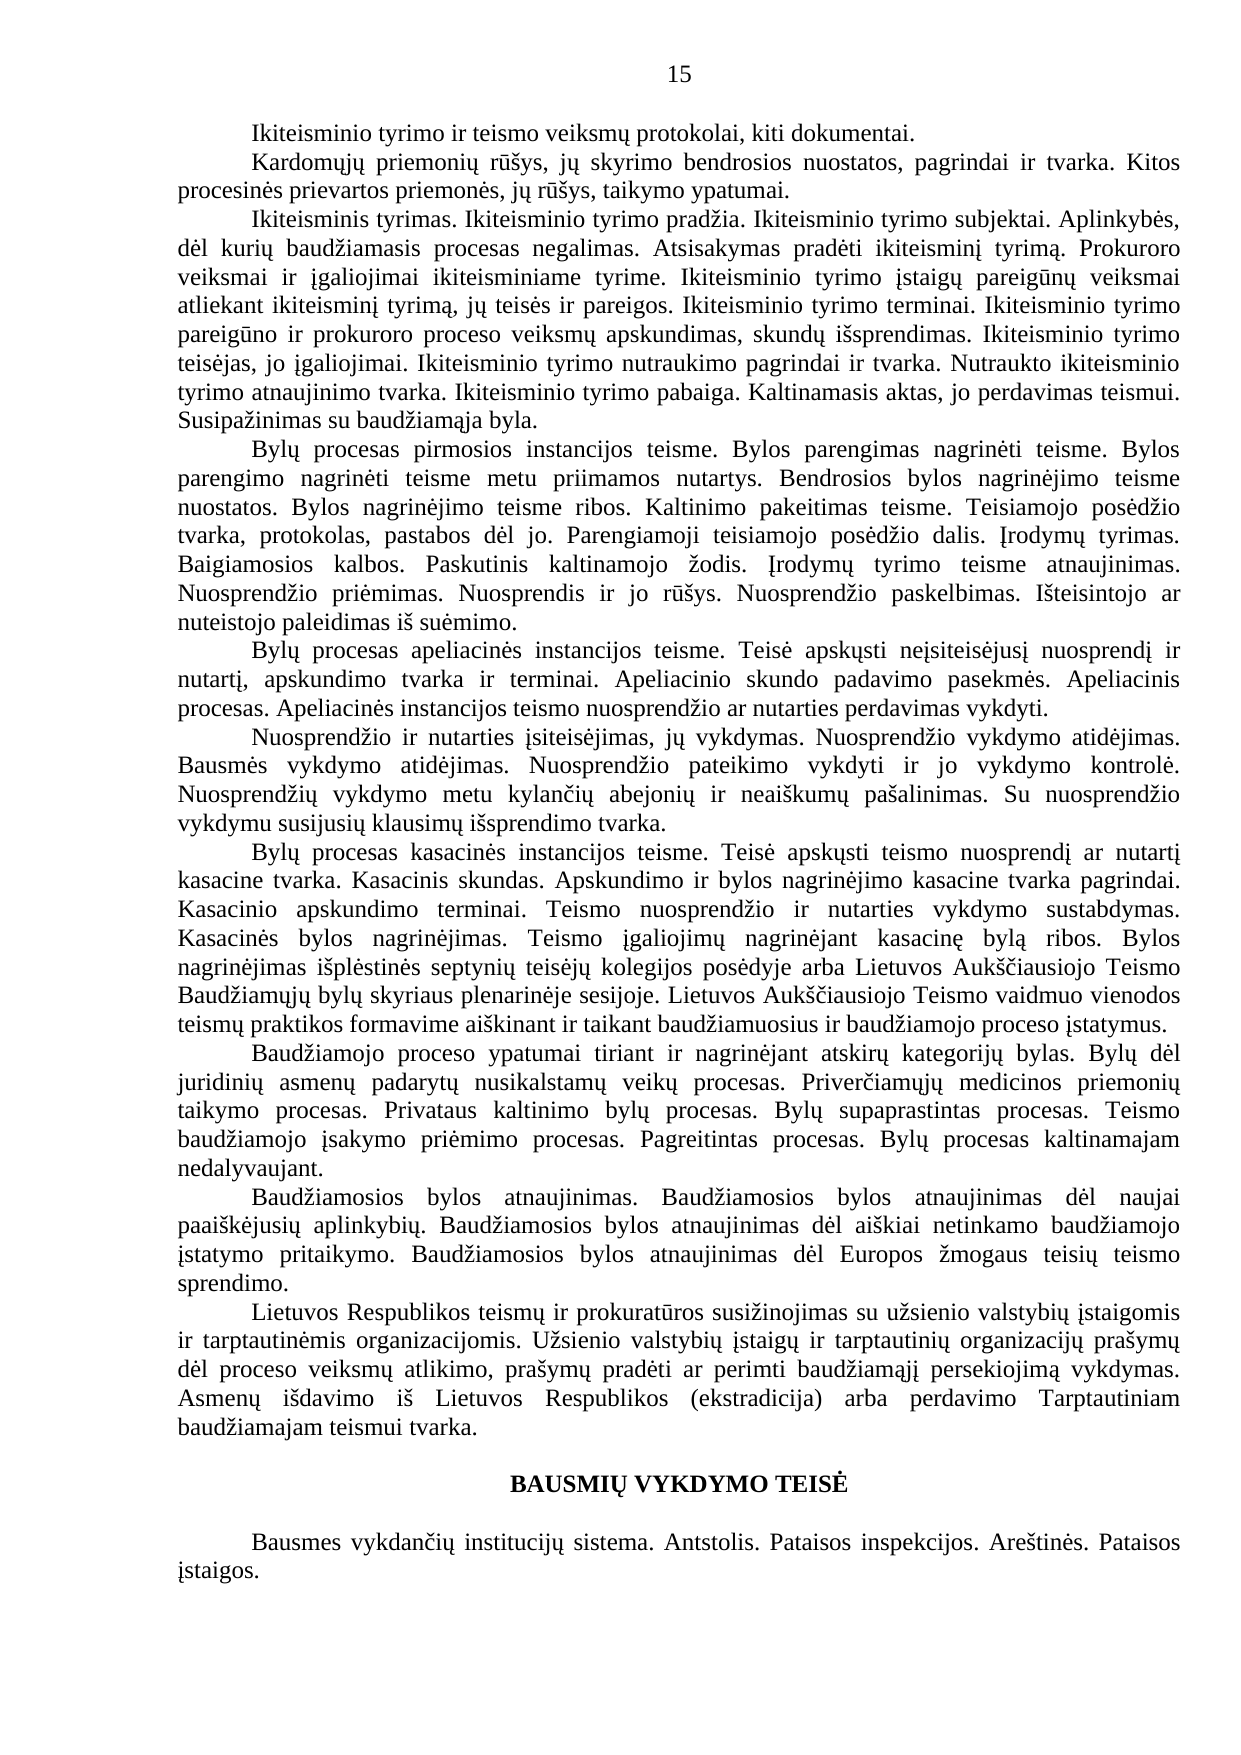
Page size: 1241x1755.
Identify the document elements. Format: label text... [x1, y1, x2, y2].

text Ikiteisminio tyrimo ir teismo veiksmų protokolai, kiti dokumentai. [177, 118, 1181, 147]
text Bylų procesas kasacinės instancijos teisme. Teisė apskųsti teismo nuosprendį ar nutartį kasacine tvarka. Kasacinis skundas. Apskundimo ir bylos nagrinėjimo kasacine tvarka pagrindai. Kasacinio apskundimo terminai. Teismo nuosprendžio ir nutarties vykdymo sustabdymas. Kasacinės bylos nagrinėjimas. Teismo įgaliojimų nagrinėjant kasacinę bylą ribos. Bylos nagrinėjimas išplėstinės septynių teisėjų kolegijos posėdyje arba Lietuvos Aukščiausiojo Teismo Baudžiamųjų bylų skyriaus plenarinėje sesijoje. Lietuvos Aukščiausiojo Teismo vaidmuo vienodos teismų praktikos formavime aiškinant ir taikant baudžiamuosius ir baudžiamojo proceso įstatymus. [177, 837, 1181, 1038]
text Lietuvos Respublikos teismų ir prokuratūros susižinojimas su užsienio valstybių įstaigomis ir tarptautinėmis organizacijomis. Užsienio valstybių įstaigų ir tarptautinių organizacijų prašymų dėl proceso veiksmų atlikimo, prašymų pradėti ar perimti baudžiamąjį persekiojimą vykdymas. Asmenų išdavimo iš Lietuvos Respublikos (ekstradicija) arba perdavimo Tarptautiniam baudžiamajam teismui tvarka. [177, 1297, 1181, 1441]
text Bausmes vykdančių institucijų sistema. Antstolis. Pataisos inspekcijos. Areštinės. Pataisos įstaigos. [177, 1527, 1181, 1584]
text Kardomųjų priemonių rūšys, jų skyrimo bendrosios nuostatos, pagrindai ir tvarka. Kitos procesinės prievartos priemonės, jų rūšys, taikymo ypatumai. [177, 147, 1181, 204]
text Nuosprendžio ir nutarties įsiteisėjimas, jų vykdymas. Nuosprendžio vykdymo atidėjimas. Bausmės vykdymo atidėjimas. Nuosprendžio pateikimo vykdyti ir jo vykdymo kontrolė. Nuosprendžių vykdymo metu kylančių abejonių ir neaiškumų pašalinimas. Su nuosprendžio vykdymu susijusių klausimų išsprendimo tvarka. [177, 722, 1181, 837]
text Baudžiamojo proceso ypatumai tiriant ir nagrinėjant atskirų kategorijų bylas. Bylų dėl juridinių asmenų padarytų nusikalstamų veikų procesas. Priverčiamųjų medicinos priemonių taikymo procesas. Privataus kaltinimo bylų procesas. Bylų supaprastintas procesas. Teismo baudžiamojo įsakymo priėmimo procesas. Pagreitintas procesas. Bylų procesas kaltinamajam nedalyvaujant. [177, 1038, 1181, 1182]
text Bylų procesas pirmosios instancijos teisme. Bylos parengimas nagrinėti teisme. Bylos parengimo nagrinėti teisme metu priimamos nutartys. Bendrosios bylos nagrinėjimo teisme nuostatos. Bylos nagrinėjimo teisme ribos. Kaltinimo pakeitimas teisme. Teisiamojo posėdžio tvarka, protokolas, pastabos dėl jo. Parengiamoji teisiamojo posėdžio dalis. Įrodymų tyrimas. Baigiamosios kalbos. Paskutinis kaltinamojo žodis. Įrodymų tyrimo teisme atnaujinimas. Nuosprendžio priėmimas. Nuosprendis ir jo rūšys. Nuosprendžio paskelbimas. Išteisintojo ar nuteistojo paleidimas iš suėmimo. [177, 434, 1181, 636]
text Baudžiamosios bylos atnaujinimas. Baudžiamosios bylos atnaujinimas dėl naujai paaiškėjusių aplinkybių. Baudžiamosios bylos atnaujinimas dėl aiškiai netinkamo baudžiamojo įstatymo pritaikymo. Baudžiamosios bylos atnaujinimas dėl Europos žmogaus teisių teismo sprendimo. [177, 1182, 1181, 1297]
text BAUSMIŲ VYKDYMO TEISĖ [177, 1469, 1181, 1498]
text Bylų procesas apeliacinės instancijos teisme. Teisė apskųsti neįsiteisėjusį nuosprendį ir nutartį, apskundimo tvarka ir terminai. Apeliacinio skundo padavimo pasekmės. Apeliacinis procesas. Apeliacinės instancijos teismo nuosprendžio ar nutarties perdavimas vykdyti. [177, 636, 1181, 722]
text Ikiteisminis tyrimas. Ikiteisminio tyrimo pradžia. Ikiteisminio tyrimo subjektai. Aplinkybės, dėl kurių baudžiamasis procesas negalimas. Atsisakymas pradėti ikiteisminį tyrimą. Prokuroro veiksmai ir įgaliojimai ikiteisminiame tyrime. Ikiteisminio tyrimo įstaigų pareigūnų veiksmai atliekant ikiteisminį tyrimą, jų teisės ir pareigos. Ikiteisminio tyrimo terminai. Ikiteisminio tyrimo pareigūno ir prokuroro proceso veiksmų apskundimas, skundų išsprendimas. Ikiteisminio tyrimo teisėjas, jo įgaliojimai. Ikiteisminio tyrimo nutraukimo pagrindai ir tvarka. Nutraukto ikiteisminio tyrimo atnaujinimo tvarka. Ikiteisminio tyrimo pabaiga. Kaltinamasis aktas, jo perdavimas teismui. Susipažinimas su baudžiamąja byla. [177, 204, 1181, 434]
